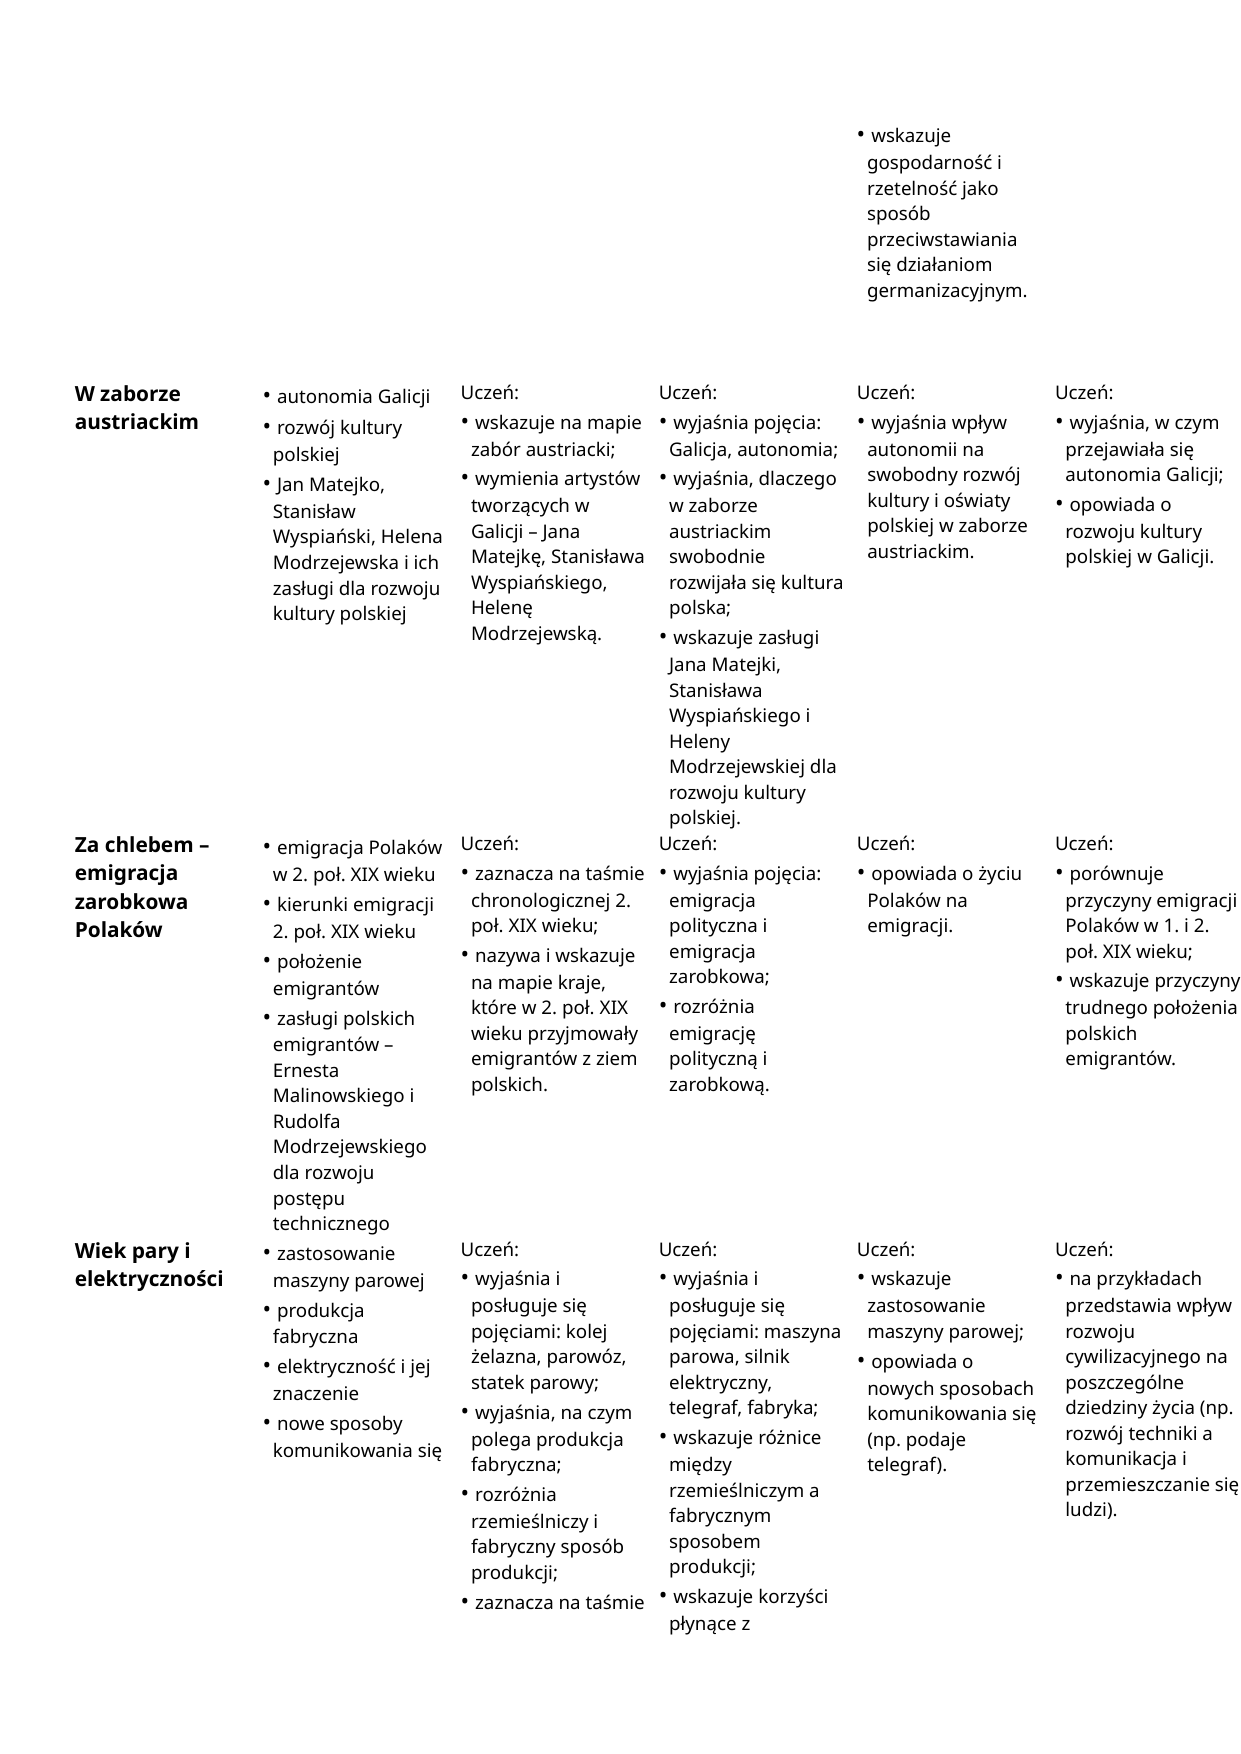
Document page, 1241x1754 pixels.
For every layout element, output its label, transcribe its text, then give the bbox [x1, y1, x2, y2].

table_cell • zastosowanie maszyny parowej • produkcja fabryczna • elektryczność i jej znaczenie • nowe sposoby komunikowania się [261, 1236, 459, 1636]
table_cell [459, 118, 657, 302]
table_cell • wskazuje gospodarność i rzetelność jako sposób przeciwstawiania się działaniom germanizacyjnym. [856, 118, 1054, 302]
table_cell Uczeń: • na przykładach przedstawia wpływ rozwoju cywilizacyjnego na poszczególne dziedziny życia (np. rozwój techniki a komunikacja i przemieszczanie się ludzi). [1054, 1236, 1240, 1636]
table_cell Uczeń: • wyjaśnia i posługuje się pojęciami: maszyna parowa, silnik elektryczny, telegraf, fabryka; • wskazuje różnice między rzemieślniczym a fabrycznym sposobem produkcji; • wskazuje korzyści płynące z [658, 1236, 856, 1636]
table_cell [1054, 118, 1240, 302]
table_cell Uczeń: • wyjaśnia pojęcia: emigracja polityczna i emigracja zarobkowa; • rozróżnia emigrację polityczną i zarobkową. [658, 830, 856, 1236]
table_cell Uczeń: • wyjaśnia i posługuje się pojęciami: kolej żelazna, parowóz, statek parowy; • wyjaśnia, na czym polega produkcja fabryczna; • rozróżnia rzemieślniczy i fabryczny sposób produkcji; • zaznacza na taśmie [460, 1236, 658, 1636]
table_header Uczeń: • wyjaśnia wpływ autonomii na swobodny rozwój kultury i oświaty polskiej w zaborze austriackim. [856, 379, 1054, 830]
table_cell Uczeń: • wskazuje zastosowanie maszyny parowej; • opowiada o nowych sposobach komunikowania się (np. podaje telegraf). [856, 1236, 1054, 1636]
table_header W zaborze austriackim [63, 379, 261, 830]
table_header Uczeń: • wyjaśnia pojęcia: Galicja, autonomia; • wyjaśnia, dlaczego w zaborze austriackim swobodnie rozwijała się kultura polska; • wskazuje zasługi Jana Matejki, Stanisława Wyspiańskiego i Heleny Modrzejewskiej dla rozwoju kultury polskiej. [658, 379, 856, 830]
table_cell Wiek pary i elektryczności [63, 1236, 261, 1636]
table_cell [658, 118, 856, 302]
table_cell Za chlebem – emigracja zarobkowa Polaków [63, 830, 261, 1236]
table_header Uczeń: • wyjaśnia, w czym przejawiała się autonomia Galicji; • opowiada o rozwoju kultury polskiej w Galicji. [1054, 379, 1240, 830]
table_cell Uczeń: • opowiada o życiu Polaków na emigracji. [856, 830, 1054, 1236]
table_cell [261, 118, 459, 302]
table_header • autonomia Galicji • rozwój kultury polskiej • Jan Matejko, Stanisław Wyspiański, Helena Modrzejewska i ich zasługi dla rozwoju kultury polskiej [261, 379, 459, 830]
table_cell [63, 118, 261, 302]
table_cell Uczeń: • porównuje przyczyny emigracji Polaków w 1. i 2. poł. XIX wieku; • wskazuje przyczyny trudnego położenia polskich emigrantów. [1054, 830, 1240, 1236]
table_cell Uczeń: • zaznacza na taśmie chronologicznej 2. poł. XIX wieku; • nazywa i wskazuje na mapie kraje, które w 2. poł. XIX wieku przyjmowały emigrantów z ziem polskich. [460, 830, 658, 1236]
table_cell • emigracja Polaków w 2. poł. XIX wieku • kierunki emigracji 2. poł. XIX wieku • położenie emigrantów • zasługi polskich emigrantów – Ernesta Malinowskiego i Rudolfa Modrzejewskiego dla rozwoju postępu technicznego [261, 830, 459, 1236]
table_header Uczeń: • wskazuje na mapie zabór austriacki; • wymienia artystów tworzących w Galicji – Jana Matejkę, Stanisława Wyspiańskiego, Helenę Modrzejewską. [460, 379, 658, 830]
